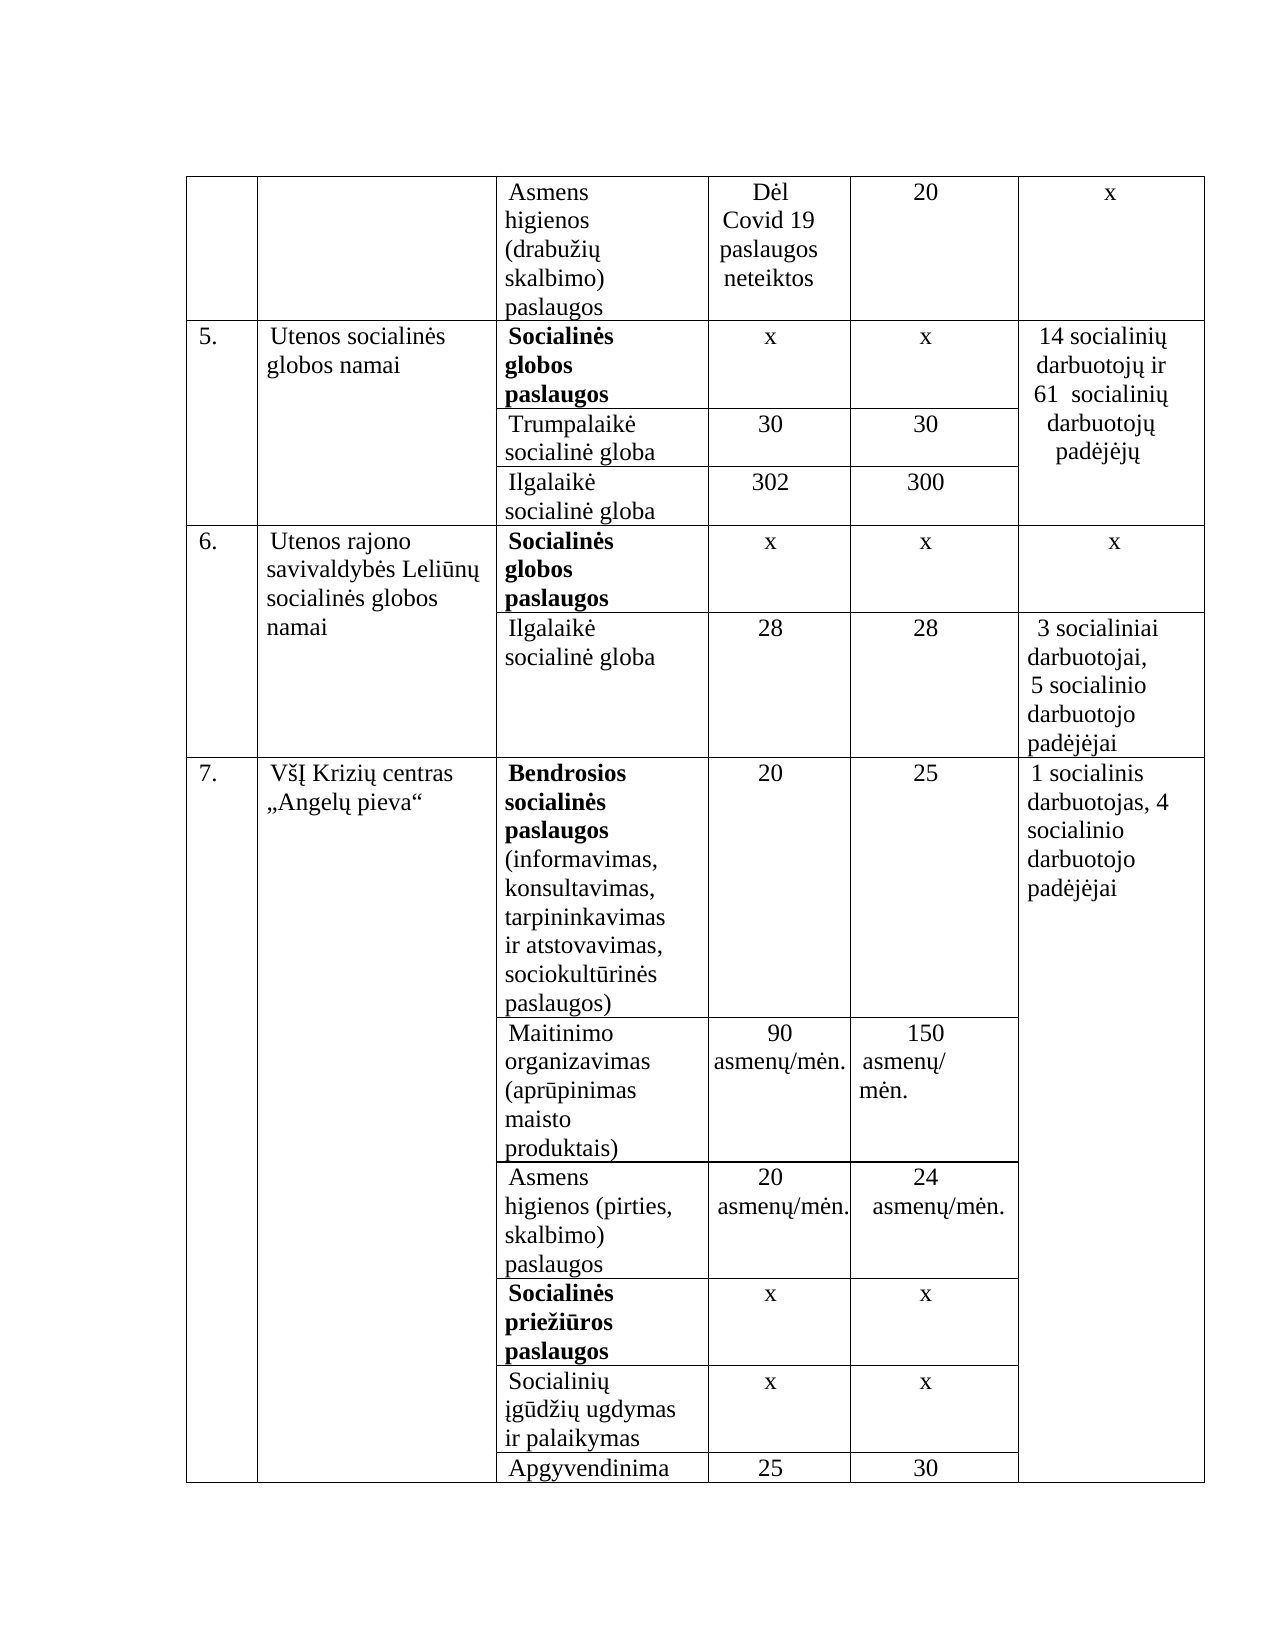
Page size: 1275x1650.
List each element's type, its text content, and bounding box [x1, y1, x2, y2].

table_cell 30 [709, 409, 850, 466]
table_cell x [851, 1279, 1018, 1365]
table_cell x [851, 321, 1018, 408]
table_cell [258, 177, 496, 320]
table_cell Utenos socialinės globos namai [258, 321, 496, 525]
table_cell 20 asmenų/mėn. [709, 1163, 850, 1277]
table_cell 25 [851, 758, 1018, 1017]
table_cell 30 [851, 1453, 1018, 1482]
table_cell 24 asmenų/mėn. [851, 1163, 1018, 1277]
table_cell 7. [187, 758, 257, 1482]
table_cell Dėl Covid 19 paslaugos neteiktos [709, 177, 850, 320]
table_cell Asmens higienos (drabužių skalbimo) paslaugos [497, 177, 708, 320]
table_cell 14 socialinių darbuotojų ir 61 socialinių darbuotojų padėjėjų [1019, 321, 1204, 525]
table_cell x [709, 321, 850, 408]
table_cell Trumpalaikė socialinė globa [497, 409, 708, 466]
table_cell 30 [851, 409, 1018, 466]
table_cell Socialinės globos paslaugos [497, 321, 708, 408]
table_cell Socialinės priežiūros paslaugos [497, 1279, 708, 1365]
table_cell 6. [187, 526, 257, 757]
table_cell x [851, 1366, 1018, 1452]
table_cell x [1019, 177, 1204, 320]
table_cell 302 [709, 467, 850, 525]
table_cell 150 asmenų/mėn. [851, 1018, 1018, 1161]
table_cell Socialinės globos paslaugos [497, 526, 708, 612]
table_cell Maitinimo organizavimas (aprūpinimas maisto produktais) [497, 1018, 708, 1161]
table_cell Ilgalaikė socialinė globa [497, 467, 708, 525]
table_cell x [1019, 526, 1204, 612]
table_cell 20 [709, 758, 850, 1017]
table_cell Bendrosios socialinės paslaugos (informavimas, konsultavimas, tarpininkavimas ir atstovavimas, sociokultūrinės paslaugos) [497, 758, 708, 1017]
table_cell 28 [709, 613, 850, 757]
table_cell Utenos rajono savivaldybės Leliūnų socialinės globos namai [258, 526, 496, 757]
table_cell 20 [851, 177, 1018, 320]
table_cell 5. [187, 321, 257, 525]
table_cell x [709, 526, 850, 612]
table_cell 90 asmenų/mėn. [709, 1018, 850, 1161]
table_cell 3 socialiniai darbuotojai, 5 socialinio darbuotojo padėjėjai [1019, 613, 1204, 757]
table_cell x [851, 526, 1018, 612]
table_cell Asmens higienos (pirties, skalbimo) paslaugos [497, 1163, 708, 1277]
table_cell Ilgalaikė socialinė globa [497, 613, 708, 757]
table_cell 25 [709, 1453, 850, 1482]
table_cell x [709, 1366, 850, 1452]
table_cell x [709, 1279, 850, 1365]
table_cell [187, 177, 257, 320]
table_cell VšĮ Krizių centras „Angelų pieva“ [258, 758, 496, 1482]
table_cell 300 [851, 467, 1018, 525]
table_cell 1 socialinis darbuotojas, 4 socialinio darbuotojo padėjėjai [1019, 758, 1204, 1482]
table_cell Apgyvendinima [497, 1453, 708, 1482]
table_cell 28 [851, 613, 1018, 757]
table_cell Socialinių įgūdžių ugdymas ir palaikymas [497, 1366, 708, 1452]
